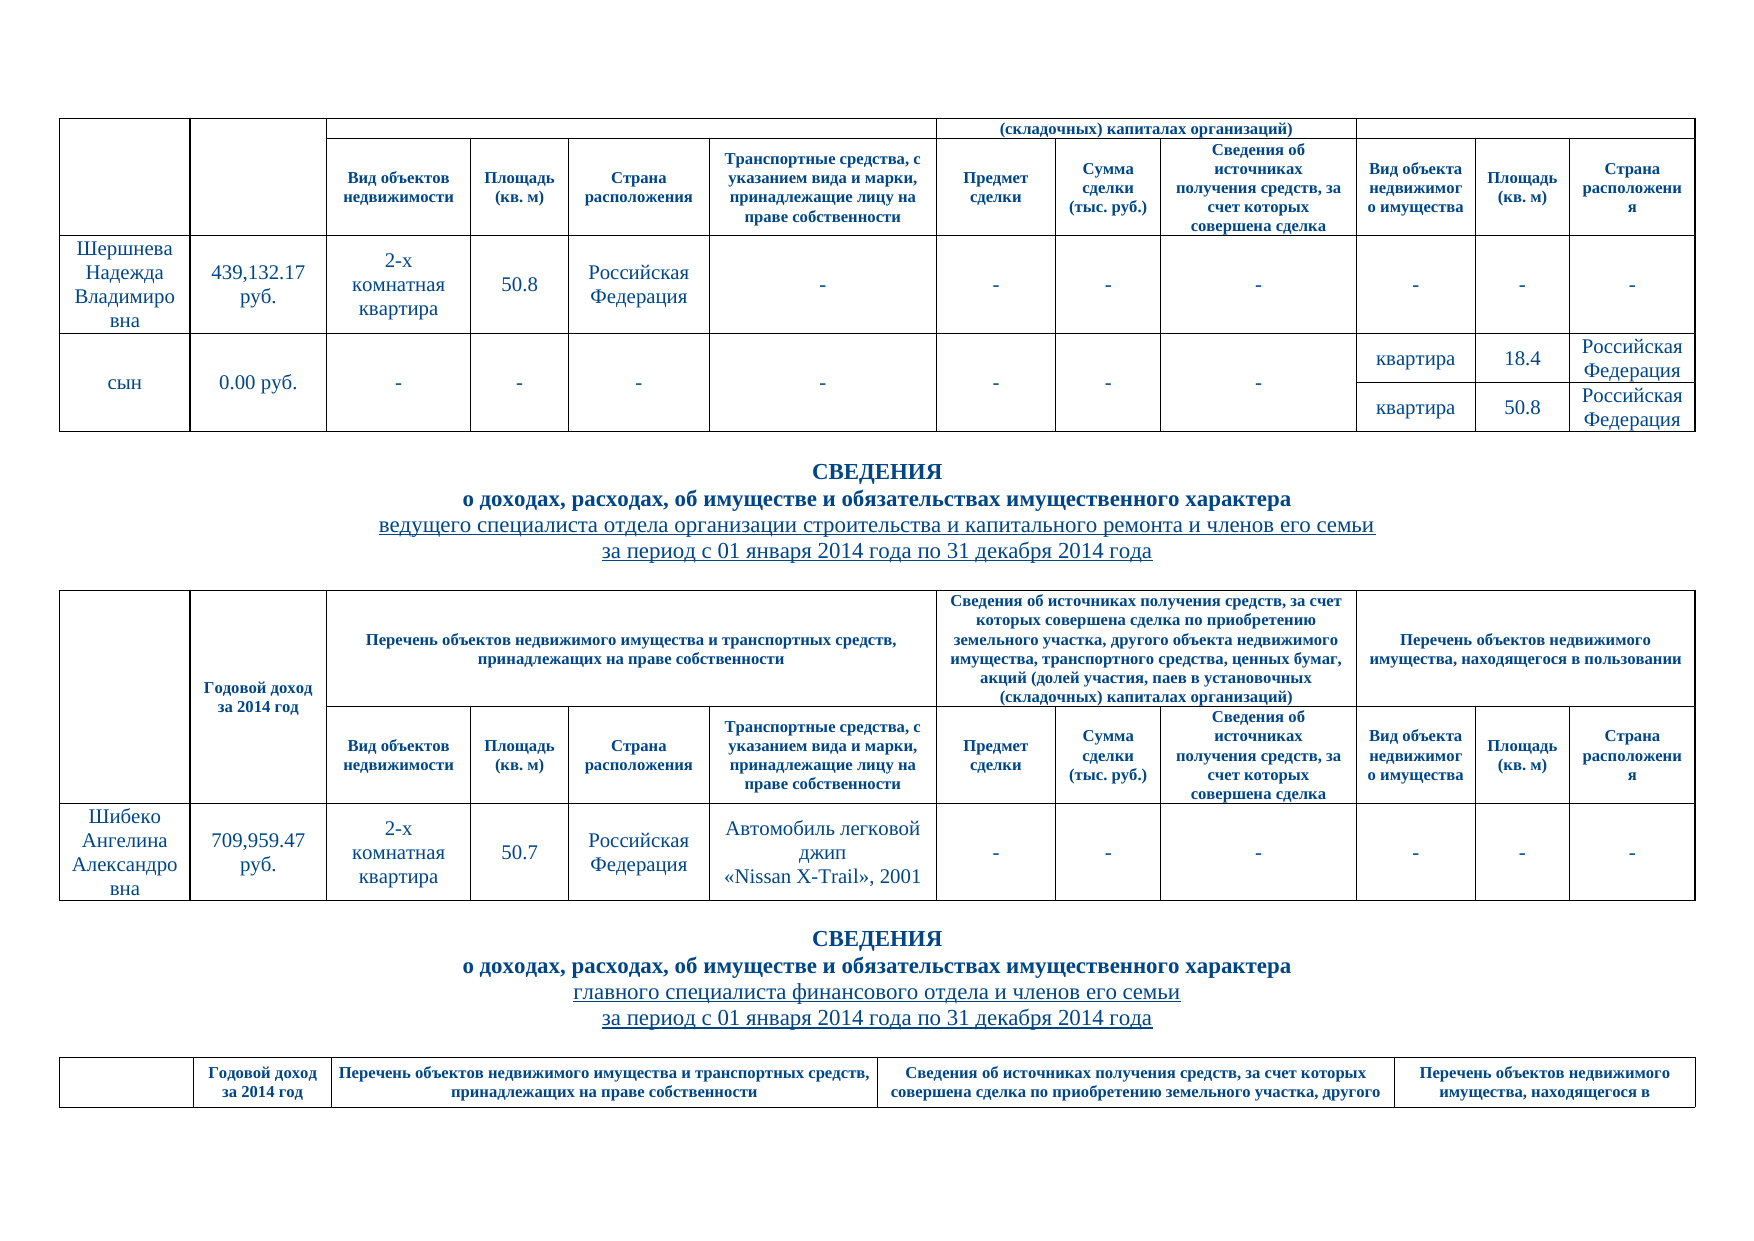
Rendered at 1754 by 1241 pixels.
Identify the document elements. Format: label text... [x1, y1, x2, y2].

table_cell Транспортные средства, с указанием вида и марки, принадлежащие лицу на праве собственности [710, 707, 936, 803]
table_header Перечень объектов недвижимого имущества, находящегося в пользовании [1357, 591, 1694, 706]
table_cell 50,8 [1476, 383, 1569, 431]
text главного специалиста финансового отдела и членов его семьи [59, 978, 1695, 1004]
table_cell Предмет сделки [937, 139, 1055, 235]
table_cell 50,7 [471, 804, 568, 900]
text ведущего специалиста отдела организации строительства и капитального ремонта и членов его семьи [59, 511, 1695, 537]
table_cell Площадь (кв. м) [471, 707, 568, 803]
table_cell Вид объекта недвижимого имущества [1357, 707, 1475, 803]
table_cell Шершнева Надежда Владимировна [60, 236, 189, 332]
table_header [60, 591, 189, 803]
table_cell - [710, 334, 936, 431]
table_header Перечень объектов недвижимого имущества, находящегося в [1395, 1058, 1695, 1107]
table_cell Шибеко Ангелина Александровна [60, 804, 189, 900]
table_cell - [1570, 236, 1694, 332]
text о доходах, расходах, об имуществе и обязательствах имущественного характера [59, 952, 1695, 978]
table_cell - [1161, 236, 1356, 332]
table_cell - [327, 334, 470, 431]
table_cell Сведения об источниках получения средств, за счет которых совершена сделка [1161, 707, 1356, 803]
table_cell Страна расположения [569, 139, 709, 235]
table_cell 18,4 [1476, 334, 1569, 382]
table_cell - [1056, 334, 1160, 431]
table_cell - [937, 804, 1055, 900]
table_header Перечень объектов недвижимого имущества и транспортных средств, принадлежащих на праве собственности [332, 1058, 877, 1107]
table_cell - [937, 236, 1055, 332]
table_cell Сумма сделки (тыс. руб.) [1056, 707, 1160, 803]
text за период с 01 января 2014 года по 31 декабря 2014 года [59, 1004, 1695, 1031]
table_cell - [1476, 804, 1569, 900]
table_cell - [1476, 236, 1569, 332]
text за период с 01 января 2014 года по 31 декабря 2014 года [59, 537, 1695, 564]
table_cell Страна расположения [1570, 707, 1694, 803]
table_cell 2-х комнатная квартира [327, 236, 470, 332]
table_cell - [1570, 804, 1694, 900]
table_cell - [1357, 236, 1475, 332]
table_header Годовой доход за 2014 год [194, 1058, 331, 1107]
table_cell сын [60, 334, 189, 431]
table_cell Вид объекта недвижимого имущества [1357, 139, 1475, 235]
table_cell Транспортные средства, с указанием вида и марки, принадлежащие лицу на праве собственности [710, 139, 936, 235]
table_cell Сумма сделки (тыс. руб.) [1056, 139, 1160, 235]
table_cell - [937, 334, 1055, 431]
table_cell 0,00 руб. [191, 334, 326, 431]
table_cell 2-х комнатная квартира [327, 804, 470, 900]
table_cell - [1161, 804, 1356, 900]
table_cell Страна расположения [569, 707, 709, 803]
table_cell - [1357, 804, 1475, 900]
table_cell Предмет сделки [937, 707, 1055, 803]
table_cell 709 959,47 руб. [191, 804, 326, 900]
table_cell Вид объектов недвижимости [327, 139, 470, 235]
table_cell Автомобиль легковой джип «Nissan X-Trail», 2001 [710, 804, 936, 900]
table_cell Российская Федерация [1570, 383, 1694, 431]
table_cell - [710, 236, 936, 332]
table_header [327, 119, 936, 138]
text СВЕДЕНИЯ [59, 925, 1695, 952]
text о доходах, расходах, об имуществе и обязательствах имущественного характера [59, 484, 1695, 511]
table_cell Российская Федерация [569, 236, 709, 332]
table_cell Страна расположения [1570, 139, 1694, 235]
table_cell - [1161, 334, 1356, 431]
table_header (складочных) капиталах организаций) [937, 119, 1356, 138]
table_cell Вид объектов недвижимости [327, 707, 470, 803]
table_cell - [471, 334, 568, 431]
table_cell Российская Федерация [569, 804, 709, 900]
table_cell Площадь (кв. м) [471, 139, 568, 235]
table_cell - [569, 334, 709, 431]
table_cell - [1056, 804, 1160, 900]
table_header [60, 1058, 193, 1107]
table_header Сведения об источниках получения средств, за счет которых совершена сделка по приобретению земельного участка, другого [878, 1058, 1394, 1107]
table_cell квартира [1357, 334, 1475, 382]
table_cell Площадь (кв. м) [1476, 707, 1569, 803]
table_cell - [1056, 236, 1160, 332]
table_cell 50,8 [471, 236, 568, 332]
table_header [191, 119, 326, 235]
table_cell Сведения об источниках получения средств, за счет которых совершена сделка [1161, 139, 1356, 235]
table_cell Российская Федерация [1570, 334, 1694, 382]
table_header Сведения об источниках получения средств, за счет которых совершена сделка по приобретению земельного участка, другого объекта недвижимого имущества, транспортного средства, ценных бумаг, акций (долей участия, паев в установочных (складочных) капиталах организаций) [937, 591, 1356, 706]
table_header Перечень объектов недвижимого имущества и транспортных средств, принадлежащих на праве собственности [327, 591, 936, 706]
table_header Годовой доход за 2014 год [191, 591, 326, 803]
table_header [1357, 119, 1694, 138]
table_cell Площадь (кв. м) [1476, 139, 1569, 235]
table_cell квартира [1357, 383, 1475, 431]
table_cell 439 132,17 руб. [191, 236, 326, 332]
table_header [60, 119, 189, 235]
text СВЕДЕНИЯ [59, 458, 1695, 484]
